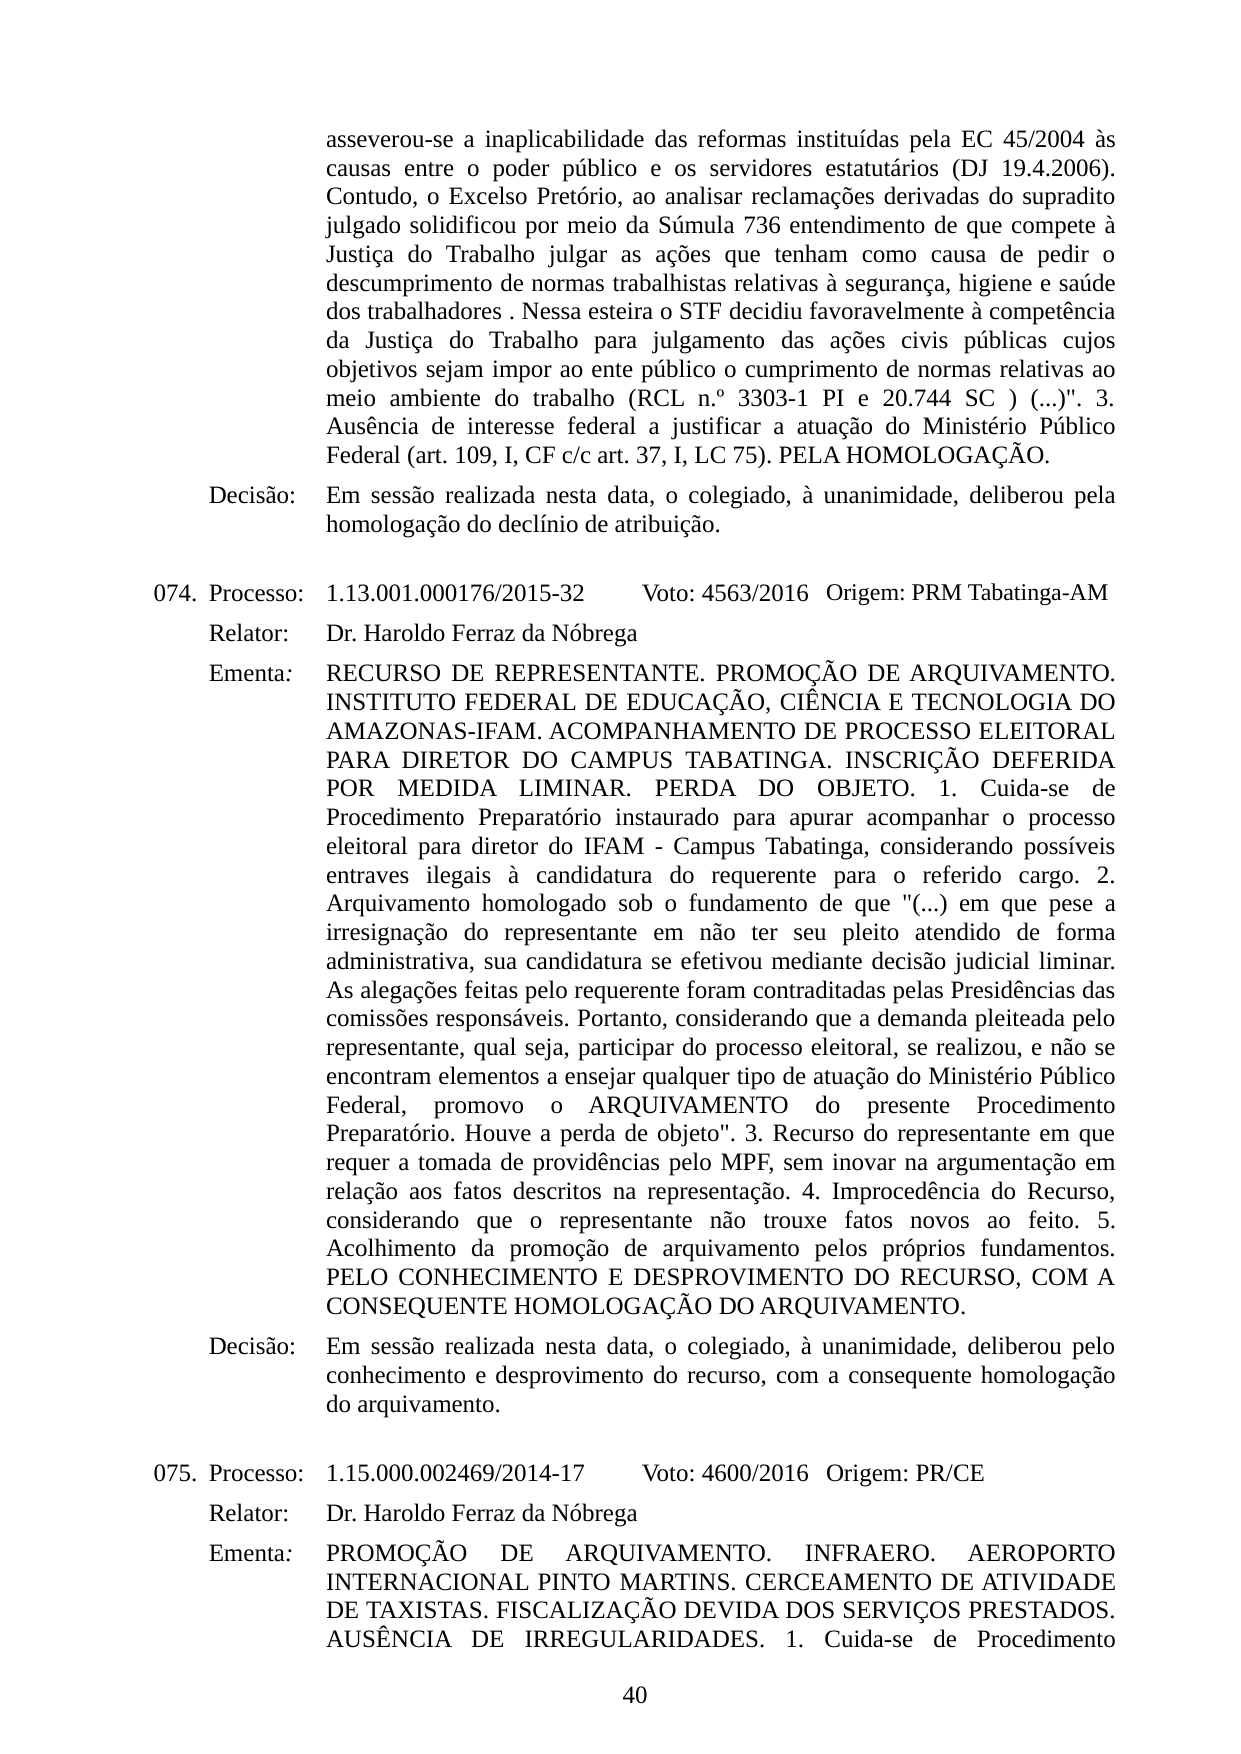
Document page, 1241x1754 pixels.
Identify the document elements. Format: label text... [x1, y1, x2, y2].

table_cell [148, 1325, 203, 1423]
table_header Processo: [203, 572, 320, 612]
table_cell Relator: [203, 613, 320, 653]
table_cell Em sessão realizada nesta data, o colegiado, à unanimidade, deliberou pela homologação do declínio de atribuição. [320, 475, 1122, 543]
table_cell [203, 118, 320, 474]
table_cell Decisão: [203, 475, 320, 543]
table_header Origem: PR/CE [820, 1452, 1122, 1492]
table_cell [148, 613, 203, 653]
table_header 1.15.000.002469/2014-17 [320, 1452, 636, 1492]
table_cell RECURSO DE REPRESENTANTE. PROMOÇÃO DE ARQUIVAMENTO. INSTITUTO FEDERAL DE EDUCAÇÃO, CIÊNCIA E TECNOLOGIA DO AMAZONAS-IFAM. ACOMPANHAMENTO DE PROCESSO ELEITORAL PARA DIRETOR DO CAMPUS TABATINGA. INSCRIÇÃO DEFERIDA POR MEDIDA LIMINAR. PERDA DO OBJETO. 1. Cuida-se de Procedimento Preparatório instaurado para apurar acompanhar o processo eleitoral para diretor do IFAM - Campus Tabatinga, considerando possíveis entraves ilegais à candidatura do requerente para o referido cargo. 2. Arquivamento homologado sob o fundamento de que "(...) em que pese a irresignação do representante em não ter seu pleito atendido de forma administrativa, sua candidatura se efetivou mediante decisão judicial liminar. As alegações feitas pelo requerente foram contraditadas pelas Presidências das comissões responsáveis. Portanto, considerando que a demanda pleiteada pelo representante, qual seja, participar do processo eleitoral, se realizou, e não se encontram elementos a ensejar qualquer tipo de atuação do Ministério Público Federal, promovo o ARQUIVAMENTO do presente Procedimento Preparatório. Houve a perda de objeto". 3. Recurso do representante em que requer a tomada de providências pelo MPF, sem inovar na argumentação em relação aos fatos descritos na representação. 4. Improcedência do Recurso, considerando que o representante não trouxe fatos novos ao feito. 5. Acolhimento da promoção de arquivamento pelos próprios fundamentos. PELO CONHECIMENTO E DESPROVIMENTO DO RECURSO, COM A CONSEQUENTE HOMOLOGAÇÃO DO ARQUIVAMENTO. [320, 653, 1122, 1325]
table_header Voto: 4563/2016 [636, 572, 820, 612]
table_cell Decisão: [203, 1325, 320, 1423]
table_cell [148, 653, 203, 1325]
table_header Processo: [203, 1452, 320, 1492]
table_cell Relator: [203, 1492, 320, 1532]
table_cell PROMOÇÃO DE ARQUIVAMENTO. INFRAERO. AEROPORTO INTERNACIONAL PINTO MARTINS. CERCEAMENTO DE ATIVIDADE DE TAXISTAS. FISCALIZAÇÃO DEVIDA DOS SERVIÇOS PRESTADOS. AUSÊNCIA DE IRREGULARIDADES. 1. Cuida-se de Procedimento [320, 1532, 1122, 1659]
table_cell [148, 1532, 203, 1659]
table_cell Dr. Haroldo Ferraz da Nóbrega [320, 613, 1122, 653]
table_cell Dr. Haroldo Ferraz da Nóbrega [320, 1492, 1122, 1532]
table_cell Ementa: [203, 1532, 320, 1659]
table_cell asseverou-se a inaplicabilidade das reformas instituídas pela EC 45/2004 às causas entre o poder público e os servidores estatutários (DJ 19.4.2006). Contudo, o Excelso Pretório, ao analisar reclamações derivadas do supradito julgado solidificou por meio da Súmula 736 entendimento de que compete à Justiça do Trabalho julgar as ações que tenham como causa de pedir o descumprimento de normas trabalhistas relativas à segurança, higiene e saúde dos trabalhadores . Nessa esteira o STF decidiu favoravelmente à competência da Justiça do Trabalho para julgamento das ações civis públicas cujos objetivos sejam impor ao ente público o cumprimento de normas relativas ao meio ambiente do trabalho (RCL n.º 3303-1 PI e 20.744 SC ) (...)". 3. Ausência de interesse federal a justificar a atuação do Ministério Público Federal (art. 109, I, CF c/c art. 37, I, LC 75). PELA HOMOLOGAÇÃO. [320, 118, 1122, 474]
table_header 075. [148, 1452, 203, 1492]
table_cell Ementa: [203, 653, 320, 1325]
table_cell [148, 1492, 203, 1532]
table_header Origem: PRM Tabatinga-AM [820, 572, 1122, 612]
table_cell [148, 118, 203, 474]
table_header 1.13.001.000176/2015-32 [320, 572, 636, 612]
table_cell Em sessão realizada nesta data, o colegiado, à unanimidade, deliberou pelo conhecimento e desprovimento do recurso, com a consequente homologação do arquivamento. [320, 1325, 1122, 1423]
table_header Voto: 4600/2016 [636, 1452, 820, 1492]
table_header 074. [148, 572, 203, 612]
table_cell [148, 475, 203, 543]
